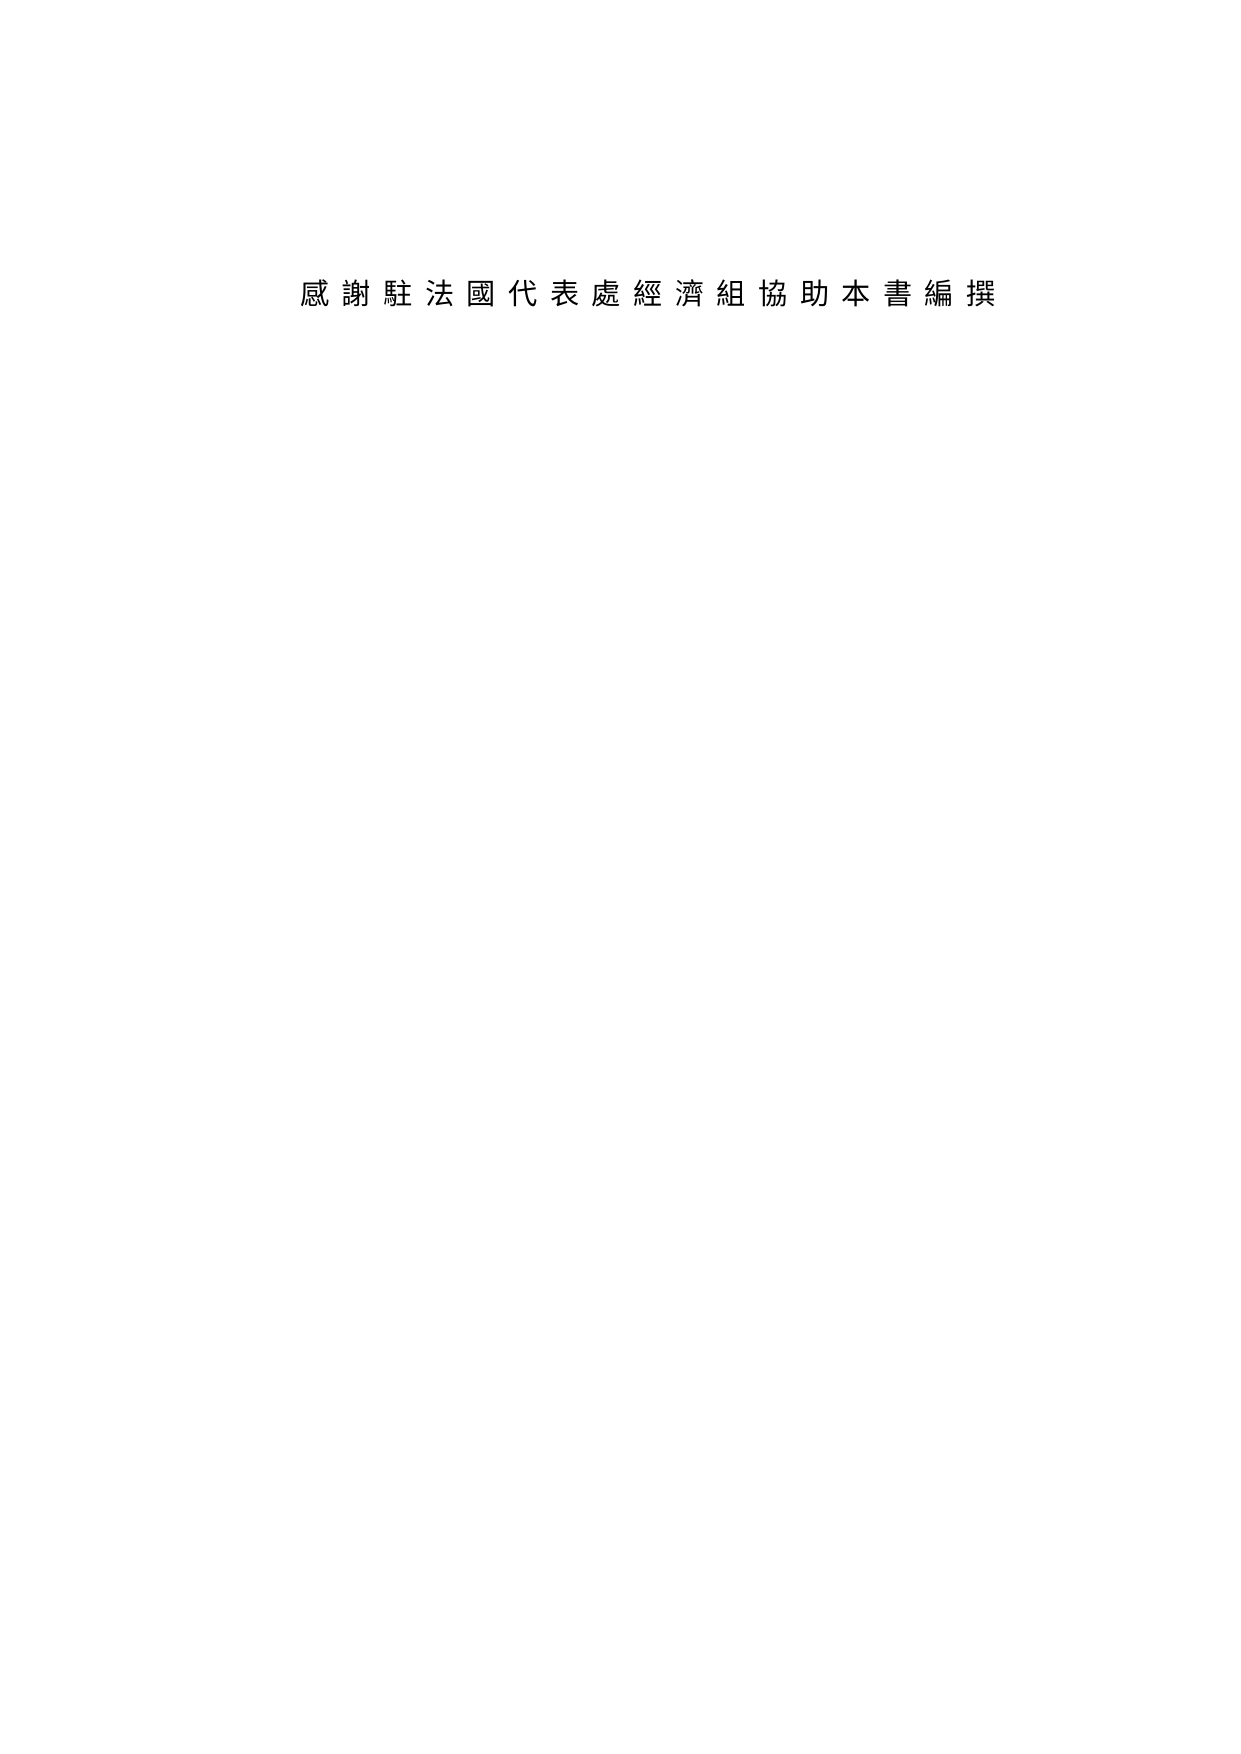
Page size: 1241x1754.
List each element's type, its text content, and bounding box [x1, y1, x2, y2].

table_cell 感謝駐法國代表處經濟組協助本書編撰 [183, 250, 1074, 313]
